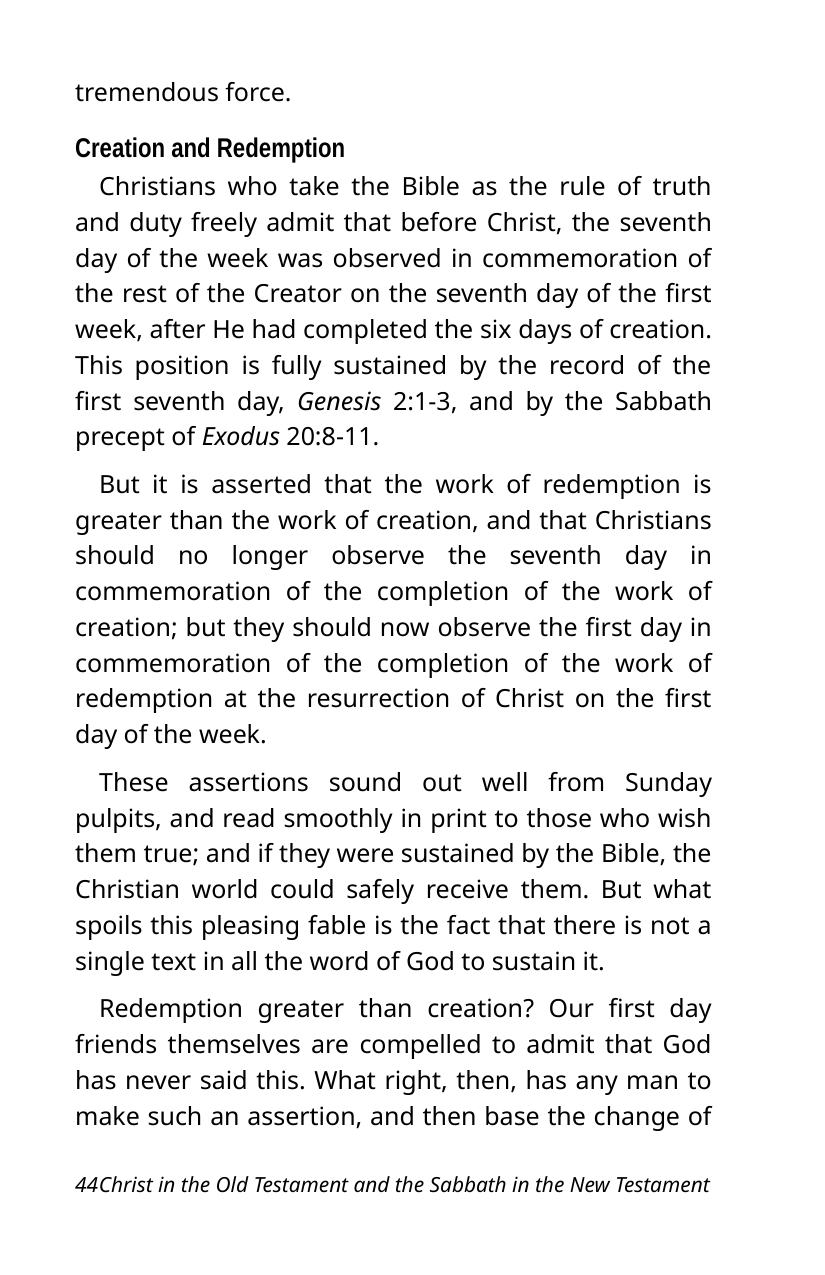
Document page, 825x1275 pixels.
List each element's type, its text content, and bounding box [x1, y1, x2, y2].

text These assertions sound out well from Sunday pulpits, and read smoothly in print to those who wish them true; and if they were sustained by the Bible, the Christian world could safely receive them. But what spoils this pleasing fable is the fact that there is not a single text in all the word of God to sustain it. [75, 765, 712, 977]
text But it is asserted that the work of redemption is greater than the work of creation, and that Christians should no longer observe the seventh day in commemoration of the completion of the work of creation; but they should now observe the first day in commemoration of the completion of the work of redemption at the resurrection of Christ on the first day of the week. [75, 467, 712, 751]
subtitle Creation and Redemption [75, 132, 712, 163]
text Christians who take the Bible as the rule of truth and duty freely admit that before Christ, the seventh day of the week was observed in commemoration of the rest of the Creator on the seventh day of the first week, after He had completed the six days of creation. This position is fully sustained by the record of the first seventh day, Genesis 2:1-3, and by the Sabbath precept of Exodus 20:8-11. [75, 169, 712, 453]
text tremendous force. [75, 75, 712, 109]
text Redemption greater than creation? Our first day friends themselves are compelled to admit that God has never said this. What right, then, has any man to make such an assertion, and then base the change of [75, 991, 712, 1132]
